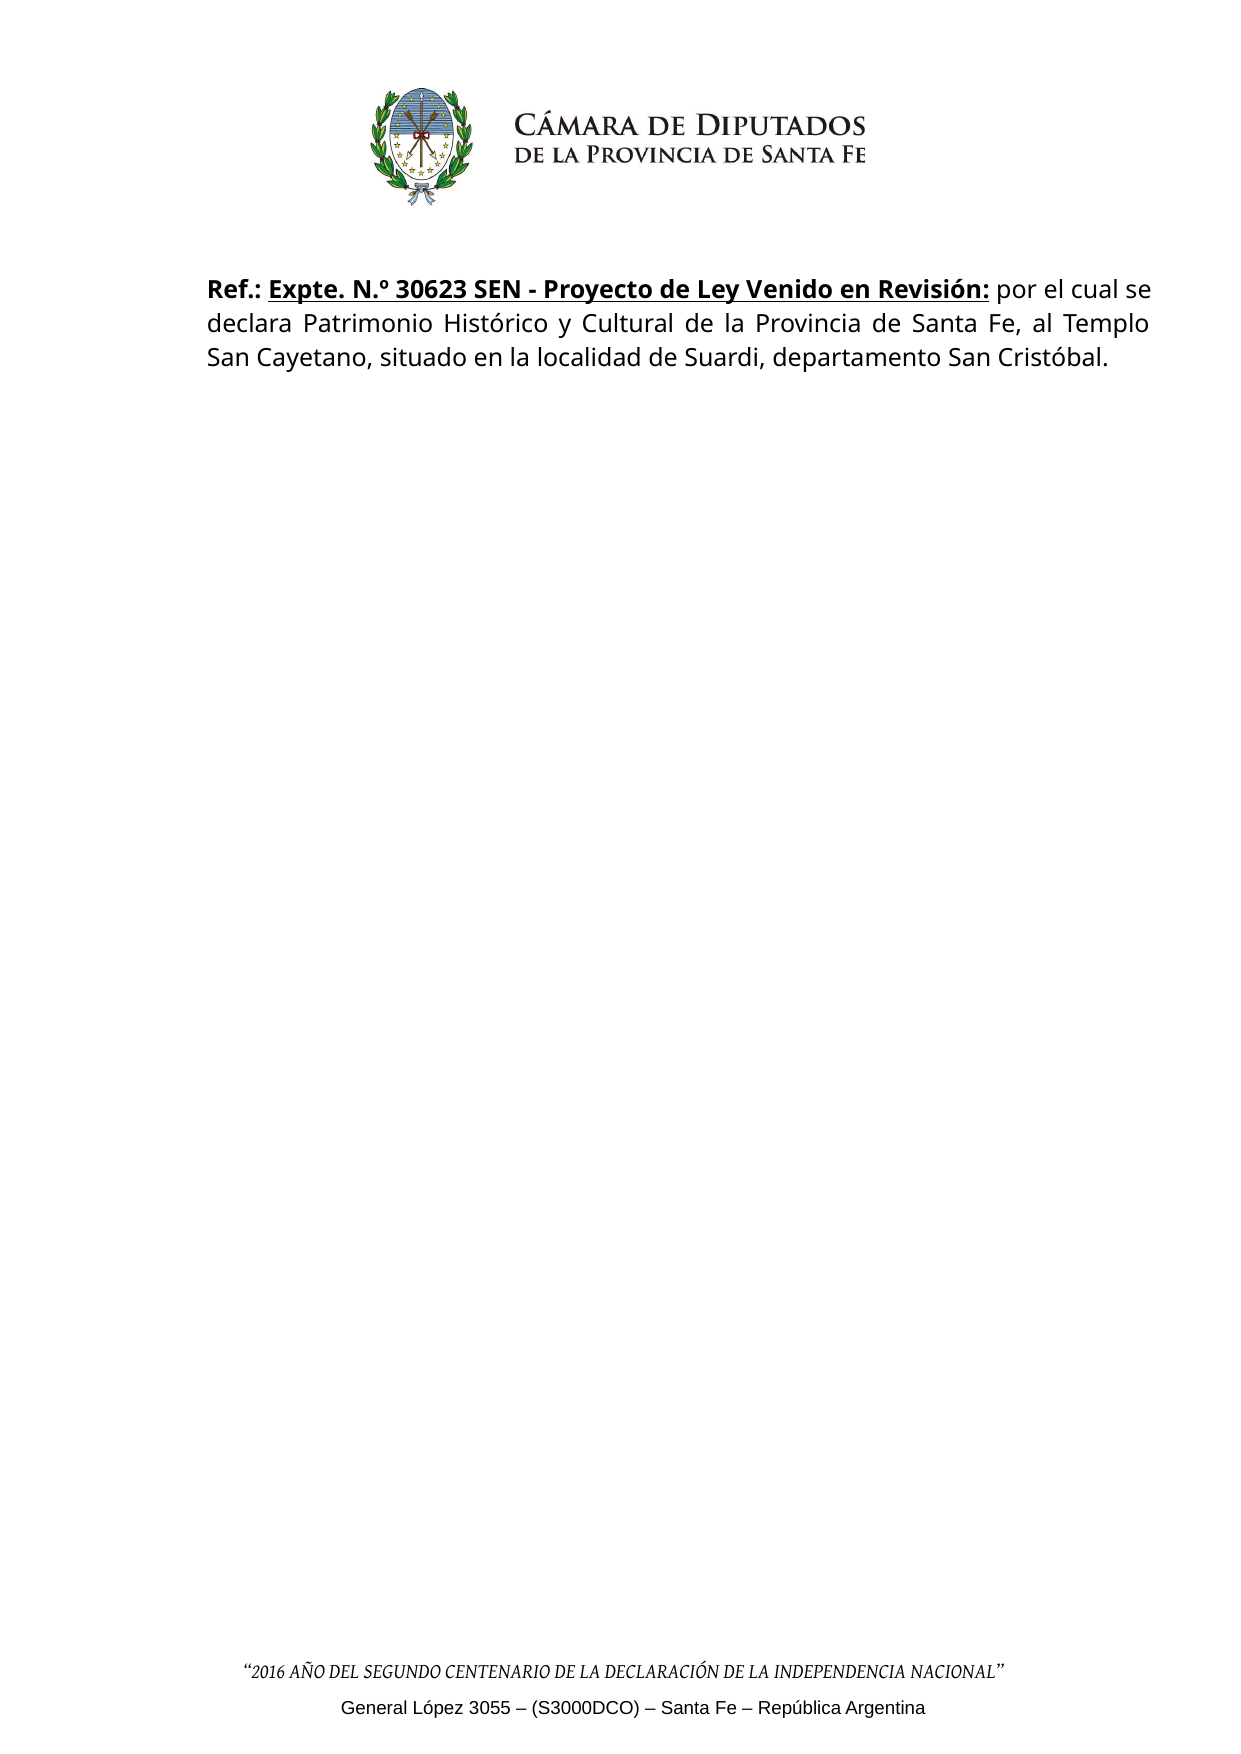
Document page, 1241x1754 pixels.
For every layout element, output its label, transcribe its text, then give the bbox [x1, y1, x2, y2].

text Ref.: Expte. N.º 30623 SEN - Proyecto de Ley Venido en Revisión: por el cual se declara Patrimonio Histórico y Cultural de la Provincia de Santa Fe, al Templo San Cayetano, situado en la localidad de Suardi, departamento San Cristóbal. [207, 272, 1152, 374]
picture [370, 88, 866, 210]
